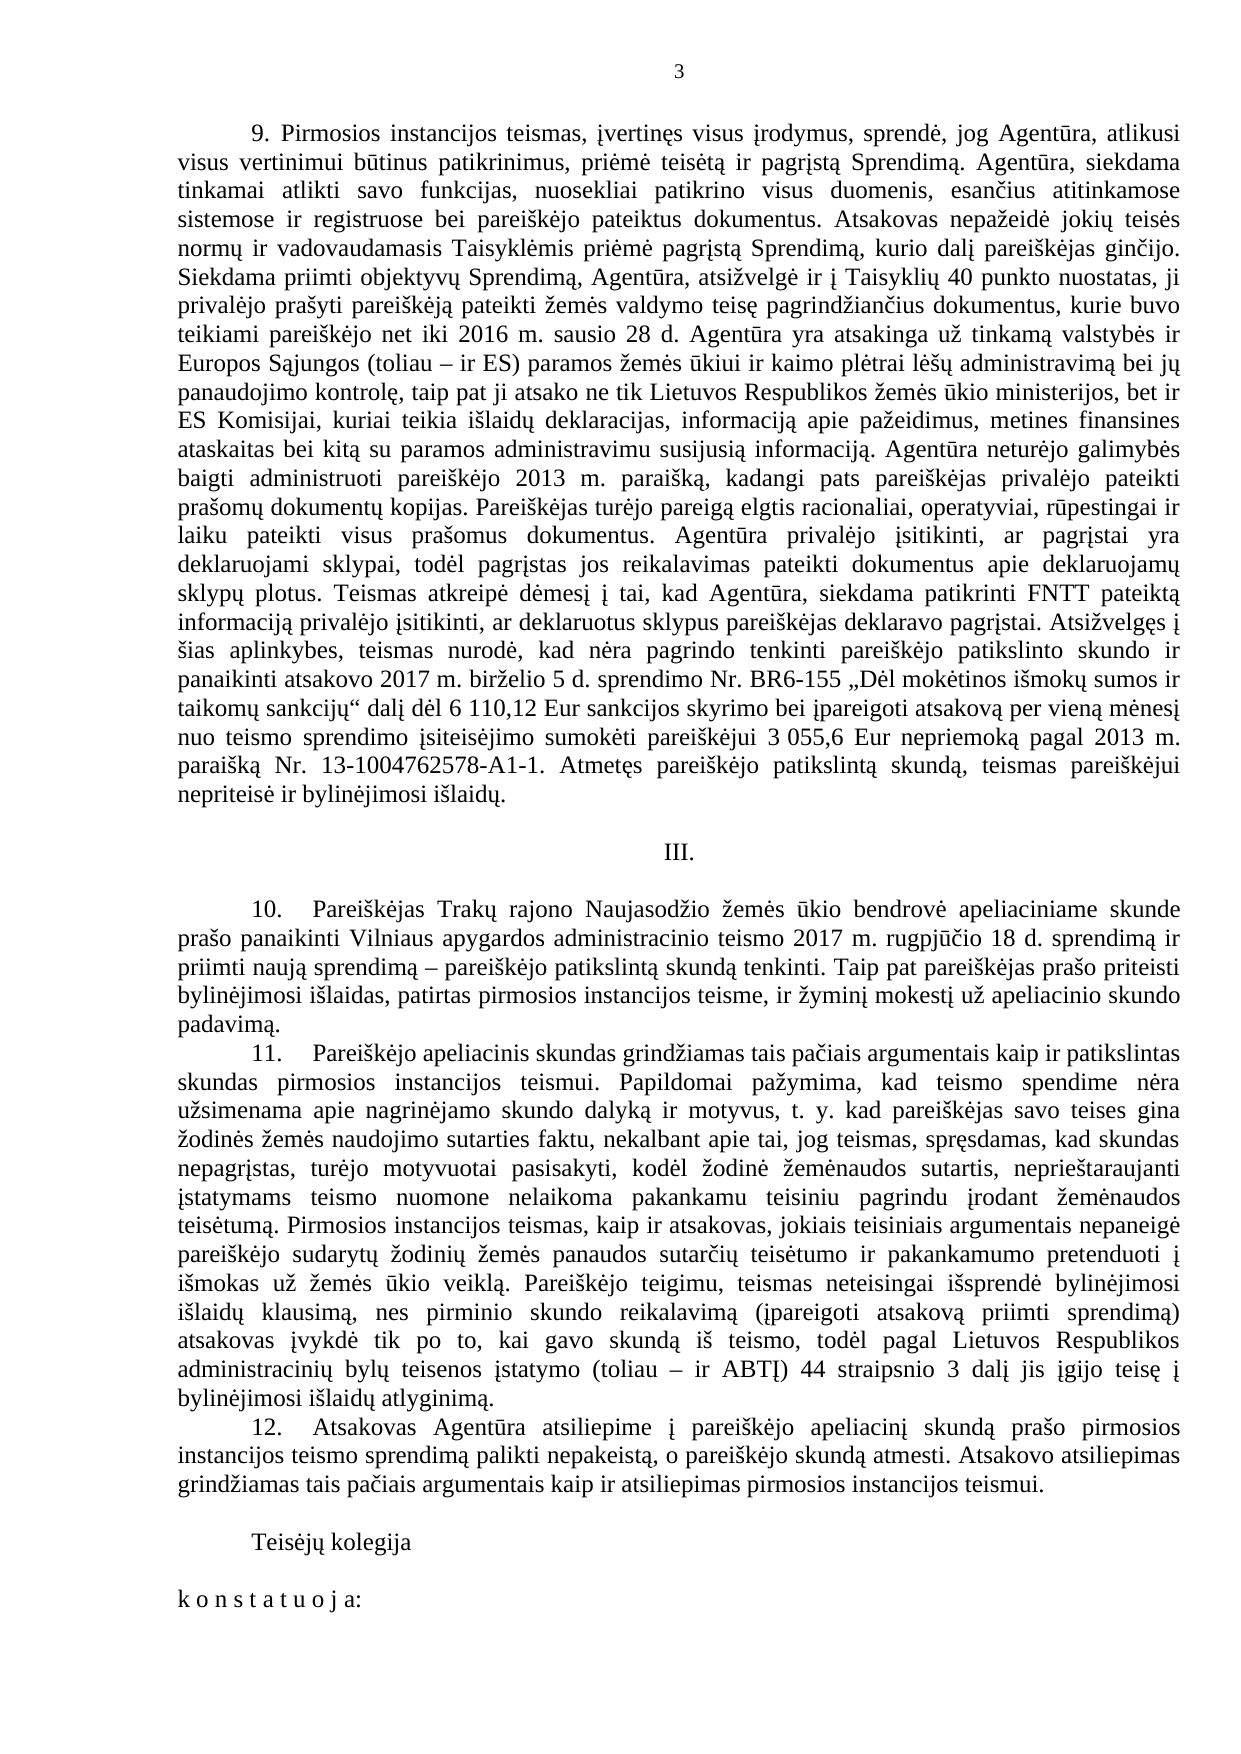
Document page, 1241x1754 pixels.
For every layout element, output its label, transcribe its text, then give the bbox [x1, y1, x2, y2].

text 11. Pareiškėjo apeliacinis skundas grindžiamas tais pačiais argumentais kaip ir patikslintas skundas pirmosios instancijos teismui. Papildomai pažymima, kad teismo spendime nėra užsimenama apie nagrinėjamo skundo dalyką ir motyvus, t. y. kad pareiškėjas savo teises gina žodinės žemės naudojimo sutarties faktu, nekalbant apie tai, jog teismas, spręsdamas, kad skundas nepagrįstas, turėjo motyvuotai pasisakyti, kodėl žodinė žemėnaudos sutartis, neprieštaraujanti įstatymams teismo nuomone nelaikoma pakankamu teisiniu pagrindu įrodant žemėnaudos teisėtumą. Pirmosios instancijos teismas, kaip ir atsakovas, jokiais teisiniais argumentais nepaneigė pareiškėjo sudarytų žodinių žemės panaudos sutarčių teisėtumo ir pakankamumo pretenduoti į išmokas už žemės ūkio veiklą. Pareiškėjo teigimu, teismas neteisingai išsprendė bylinėjimosi išlaidų klausimą, nes pirminio skundo reikalavimą (įpareigoti atsakovą priimti sprendimą) atsakovas įvykdė tik po to, kai gavo skundą iš teismo, todėl pagal Lietuvos Respublikos administracinių bylų teisenos įstatymo (toliau – ir ABTĮ) 44 straipsnio 3 dalį jis įgijo teisę į bylinėjimosi išlaidų atlyginimą. [177, 1038, 1181, 1412]
text Teisėjų kolegija [177, 1527, 1181, 1556]
text 9. Pirmosios instancijos teismas, įvertinęs visus įrodymus, sprendė, jog Agentūra, atlikusi visus vertinimui būtinus patikrinimus, priėmė teisėtą ir pagrįstą Sprendimą. Agentūra, siekdama tinkamai atlikti savo funkcijas, nuosekliai patikrino visus duomenis, esančius atitinkamose sistemose ir registruose bei pareiškėjo pateiktus dokumentus. Atsakovas nepažeidė jokių teisės normų ir vadovaudamasis Taisyklėmis priėmė pagrįstą Sprendimą, kurio dalį pareiškėjas ginčijo. Siekdama priimti objektyvų Sprendimą, Agentūra, atsižvelgė ir į Taisyklių 40 punkto nuostatas, ji privalėjo prašyti pareiškėją pateikti žemės valdymo teisę pagrindžiančius dokumentus, kurie buvo teikiami pareiškėjo net iki 2016 m. sausio 28 d. Agentūra yra atsakinga už tinkamą valstybės ir Europos Sąjungos (toliau – ir ES) paramos žemės ūkiui ir kaimo plėtrai lėšų administravimą bei jų panaudojimo kontrolę, taip pat ji atsako ne tik Lietuvos Respublikos žemės ūkio ministerijos, bet ir ES Komisijai, kuriai teikia išlaidų deklaracijas, informaciją apie pažeidimus, metines finansines ataskaitas bei kitą su paramos administravimu susijusią informaciją. Agentūra neturėjo galimybės baigti administruoti pareiškėjo 2013 m. paraišką, kadangi pats pareiškėjas privalėjo pateikti prašomų dokumentų kopijas. Pareiškėjas turėjo pareigą elgtis racionaliai, operatyviai, rūpestingai ir laiku pateikti visus prašomus dokumentus. Agentūra privalėjo įsitikinti, ar pagrįstai yra deklaruojami sklypai, todėl pagrįstas jos reikalavimas pateikti dokumentus apie deklaruojamų sklypų plotus. Teismas atkreipė dėmesį į tai, kad Agentūra, siekdama patikrinti FNTT pateiktą informaciją privalėjo įsitikinti, ar deklaruotus sklypus pareiškėjas deklaravo pagrįstai. Atsižvelgęs į šias aplinkybes, teismas nurodė, kad nėra pagrindo tenkinti pareiškėjo patikslinto skundo ir panaikinti atsakovo 2017 m. birželio 5 d. sprendimo Nr. BR6-155 „Dėl mokėtinos išmokų sumos ir taikomų sankcijų“ dalį dėl 6 110,12 Eur sankcijos skyrimo bei įpareigoti atsakovą per vieną mėnesį nuo teismo sprendimo įsiteisėjimo sumokėti pareiškėjui 3 055,6 Eur nepriemoką pagal 2013 m. paraišką Nr. 13-1004762578-A1-1. Atmetęs pareiškėjo patikslintą skundą, teismas pareiškėjui nepriteisė ir bylinėjimosi išlaidų. [177, 118, 1181, 808]
text III. [177, 837, 1181, 866]
text konstatuoja: [177, 1584, 1181, 1613]
text 12. Atsakovas Agentūra atsiliepime į pareiškėjo apeliacinį skundą prašo pirmosios instancijos teismo sprendimą palikti nepakeistą, o pareiškėjo skundą atmesti. Atsakovo atsiliepimas grindžiamas tais pačiais argumentais kaip ir atsiliepimas pirmosios instancijos teismui. [177, 1412, 1181, 1498]
text 10. Pareiškėjas Trakų rajono Naujasodžio žemės ūkio bendrovė apeliaciniame skunde prašo panaikinti Vilniaus apygardos administracinio teismo 2017 m. rugpjūčio 18 d. sprendimą ir priimti naują sprendimą – pareiškėjo patikslintą skundą tenkinti. Taip pat pareiškėjas prašo priteisti bylinėjimosi išlaidas, patirtas pirmosios instancijos teisme, ir žyminį mokestį už apeliacinio skundo padavimą. [177, 894, 1181, 1038]
